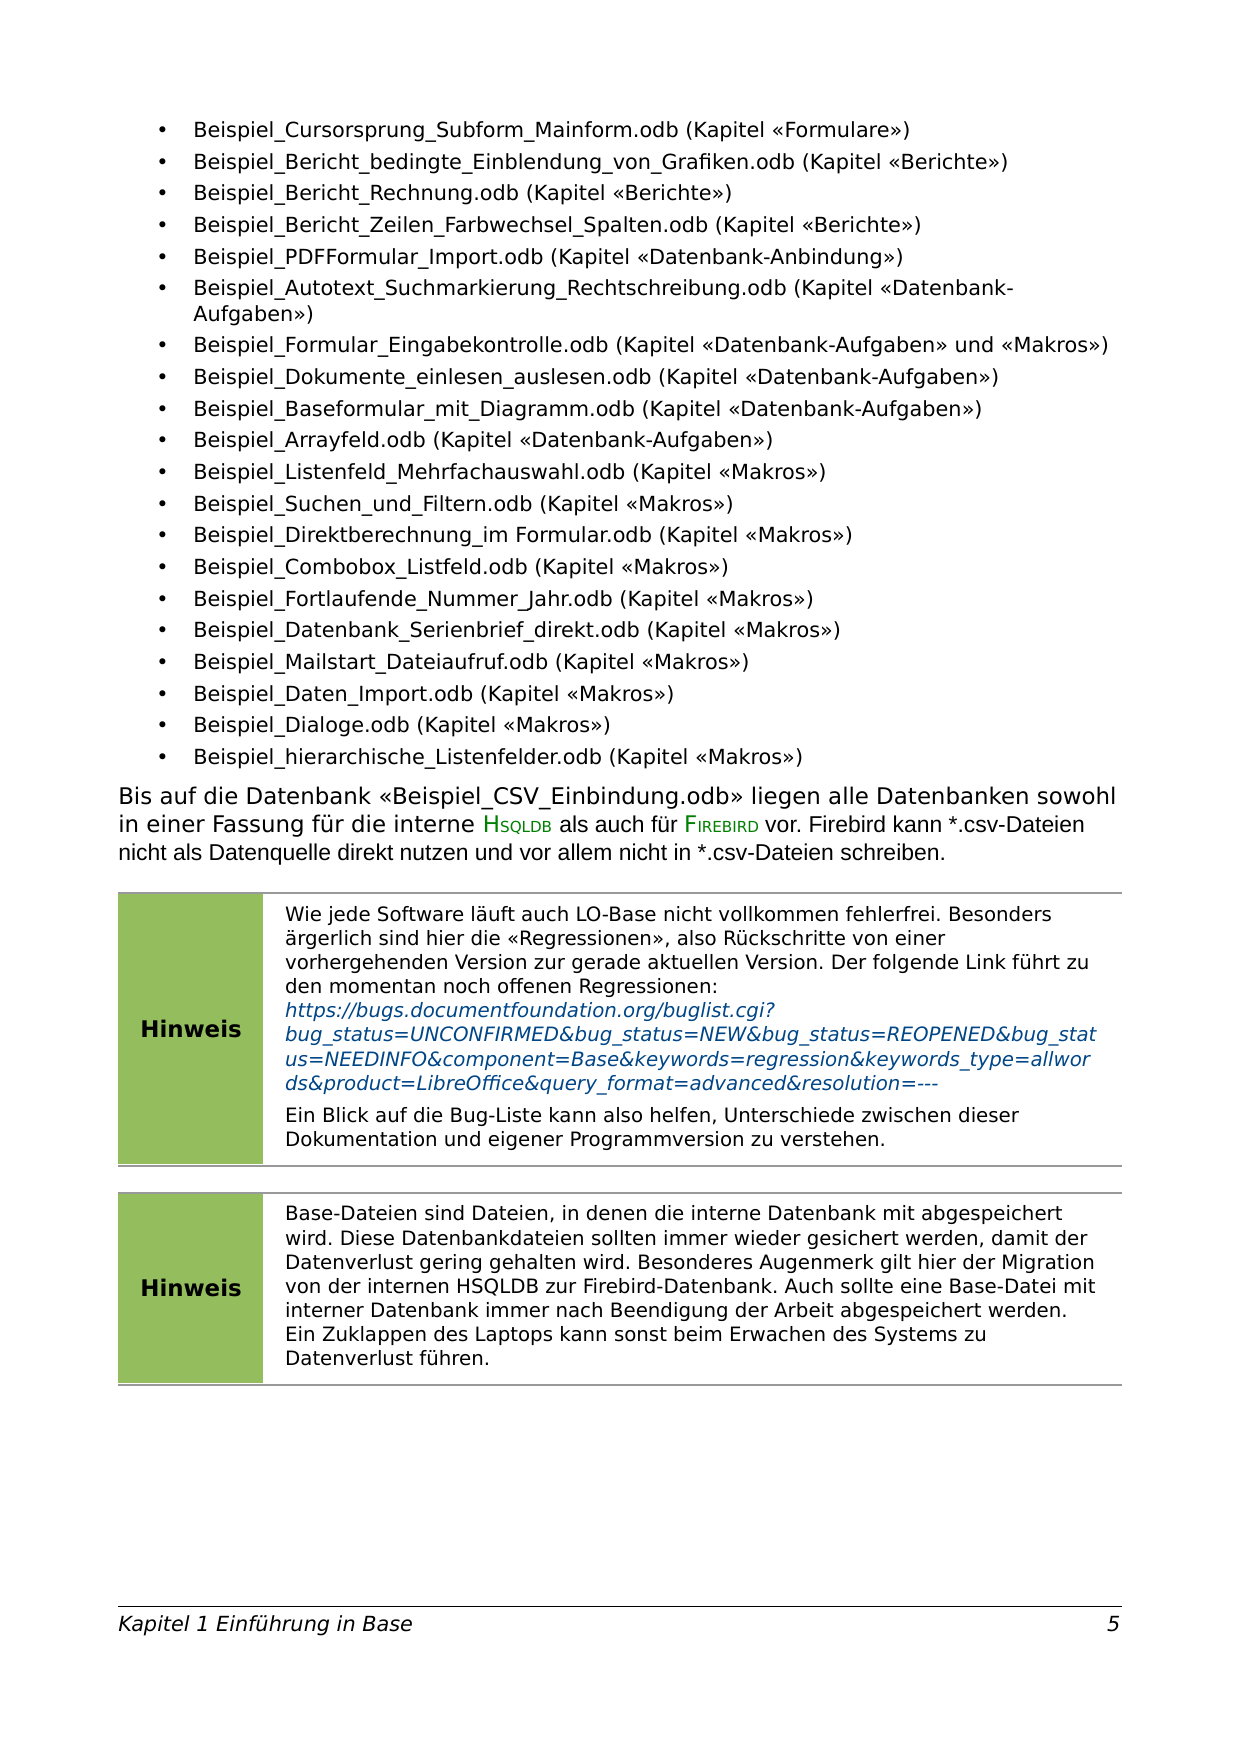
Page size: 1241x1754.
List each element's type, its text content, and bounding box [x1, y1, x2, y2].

list Beispiel_Bericht_bedingte_Einblendung_von_Grafiken.odb (Kapitel «Berichte») [156, 150, 1122, 174]
list Beispiel_Autotext_Suchmarkierung_Rechtschreibung.odb (Kapitel «Datenbank-Aufgaben») [156, 276, 1122, 326]
list Beispiel_Bericht_Zeilen_Farbwechsel_Spalten.odb (Kapitel «Berichte») [156, 213, 1122, 237]
list Beispiel_PDFFormular_Import.odb (Kapitel «Datenbank-Anbindung») [156, 245, 1122, 269]
list Beispiel_Direktberechnung_im Formular.odb (Kapitel «Makros») [156, 523, 1122, 548]
table_header Base-Dateien sind Dateien, in denen die interne Datenbank mit abgespeichert wird. Diese Datenbankdateien sollten immer wieder gesichert werden, damit der Datenverlust gering gehalten wird. Besonderes Augenmerk gilt hier der Migration von der internen HSQLDB zur Firebird-Datenbank. Auch sollte eine Base-Datei mit interner Datenbank immer nach Beendigung der Arbeit abgespeichert werden. Ein Zuklappen des Laptops kann sonst beim Erwachen des Systems zu Datenverlust führen. [264, 1194, 1122, 1383]
list Beispiel_Datenbank_Serienbrief_direkt.odb (Kapitel «Makros») [156, 618, 1122, 643]
table_header Wie jede Software läuft auch LO-Base nicht vollkommen fehlerfrei. Besonders ärgerlich sind hier die «Regressionen», also Rückschritte von einer vorhergehenden Version zur gerade aktuellen Version. Der folgende Link führt zu den momentan noch offenen Regressionen: https://bugs.documentfoundation.org/buglist.cgi?bug_status=UNCONFIRMED&bug_status=NEW&bug_status=REOPENED&bug_status=NEEDINFO&component=Base&keywords=regression&keywords_type=allwords&product=LibreOffice&query_format=advanced&resolution=--- Ein Blick auf die Bug-Liste kann also helfen, Unterschiede zwischen dieser Dokumentation und eigener Programmversion zu verstehen. [264, 894, 1122, 1164]
list Beispiel_hierarchische_Listenfelder.odb (Kapitel «Makros») [156, 745, 1122, 769]
list Beispiel_Daten_Import.odb (Kapitel «Makros») [156, 682, 1122, 706]
list Beispiel_Dokumente_einlesen_auslesen.odb (Kapitel «Datenbank-Aufgaben») [156, 365, 1122, 389]
list Beispiel_Suchen_und_Filtern.odb (Kapitel «Makros») [156, 492, 1122, 516]
list Beispiel_Combobox_Listfeld.odb (Kapitel «Makros») [156, 555, 1122, 579]
list Beispiel_Bericht_Rechnung.odb (Kapitel «Berichte») [156, 181, 1122, 206]
list Beispiel_Fortlaufende_Nummer_Jahr.odb (Kapitel «Makros») [156, 587, 1122, 611]
list Beispiel_Listenfeld_Mehrfachauswahl.odb (Kapitel «Makros») [156, 460, 1122, 484]
list Beispiel_Mailstart_Dateiaufruf.odb (Kapitel «Makros») [156, 650, 1122, 674]
list Beispiel_Dialoge.odb (Kapitel «Makros») [156, 713, 1122, 738]
text Bis auf die Datenbank «Beispiel_CSV_Einbindung.odb» liegen alle Datenbanken sowohl in einer Fassung für die interne Hsqldb als auch für Firebird vor. Firebird kann *.csv-Dateien nicht als Datenquelle direkt nutzen und vor allem nicht in *.csv-Dateien schreiben. [118, 783, 1122, 865]
list Beispiel_Arrayfeld.odb (Kapitel «Datenbank-Aufgaben») [156, 428, 1122, 453]
list Beispiel_Cursorsprung_Subform_Mainform.odb (Kapitel «Formulare») [156, 118, 1122, 142]
list Beispiel_Formular_Eingabekontrolle.odb (Kapitel «Datenbank-Aufgaben» und «Makros») [156, 333, 1122, 358]
list Beispiel_Baseformular_mit_Diagramm.odb (Kapitel «Datenbank-Aufgaben») [156, 397, 1122, 421]
table_header Hinweis [118, 894, 263, 1164]
table_header Hinweis [118, 1194, 263, 1383]
